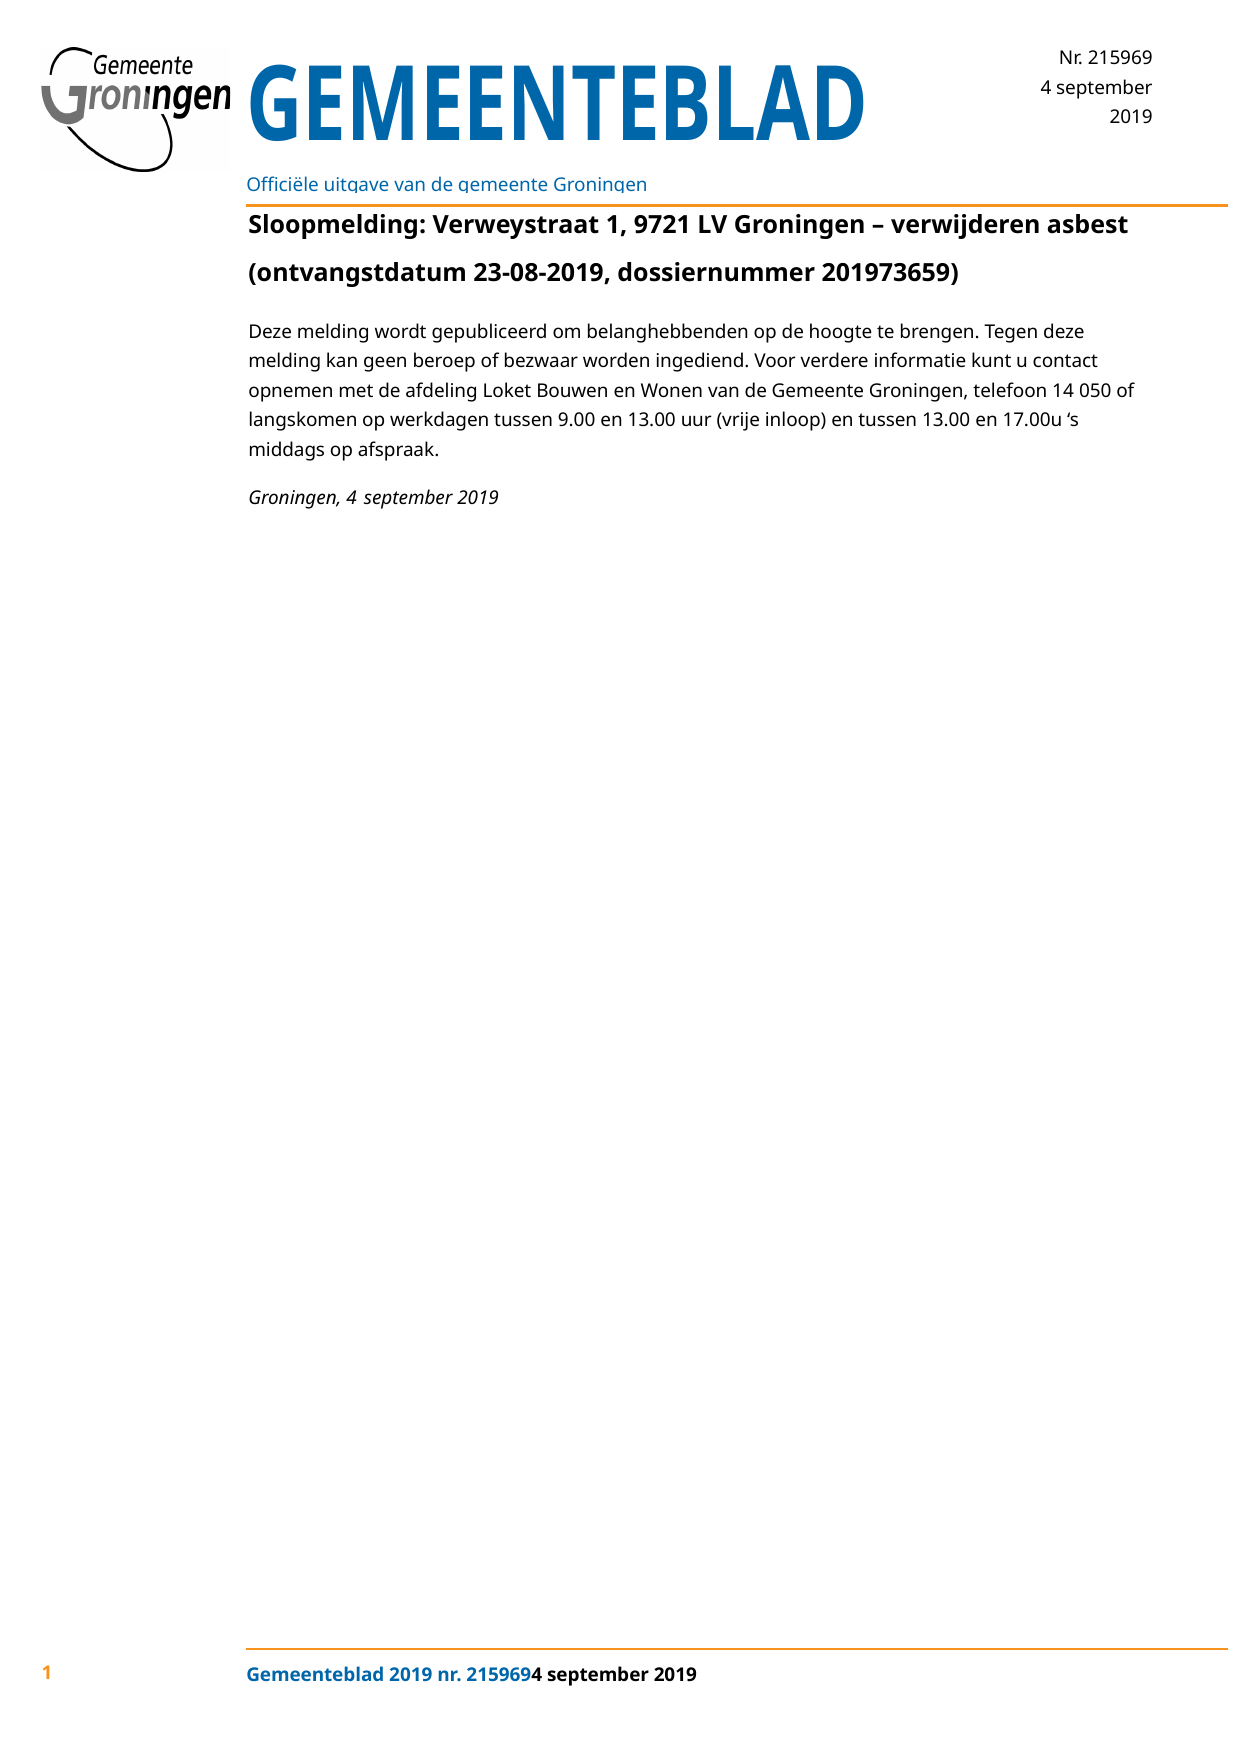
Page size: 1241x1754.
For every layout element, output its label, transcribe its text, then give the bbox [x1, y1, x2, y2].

text Deze melding wordt gepubliceerd om belanghebbenden op de hoogte te brengen. Tegen deze melding kan geen beroep of bezwaar worden ingediend. Voor verdere informatie kunt u contact opnemen met de afdeling Loket Bouwen en Wonen van de Gemeente Groningen, telefoon 14 050 of langskomen op werkdagen tussen 9.00 en 13.00 uur (vrije inloop) en tussen 13.00 en 17.00u ‘s middags op afspraak. [248, 318, 1152, 462]
picture [41, 47, 231, 172]
text Sloopmelding: Verweystraat 1, 9721 LV Groningen – verwijderen asbest (ontvangstdatum 23-08-2019, dossiernummer 201973659) [248, 207, 1152, 288]
text Groningen, 4 september 2019 [248, 484, 1152, 510]
